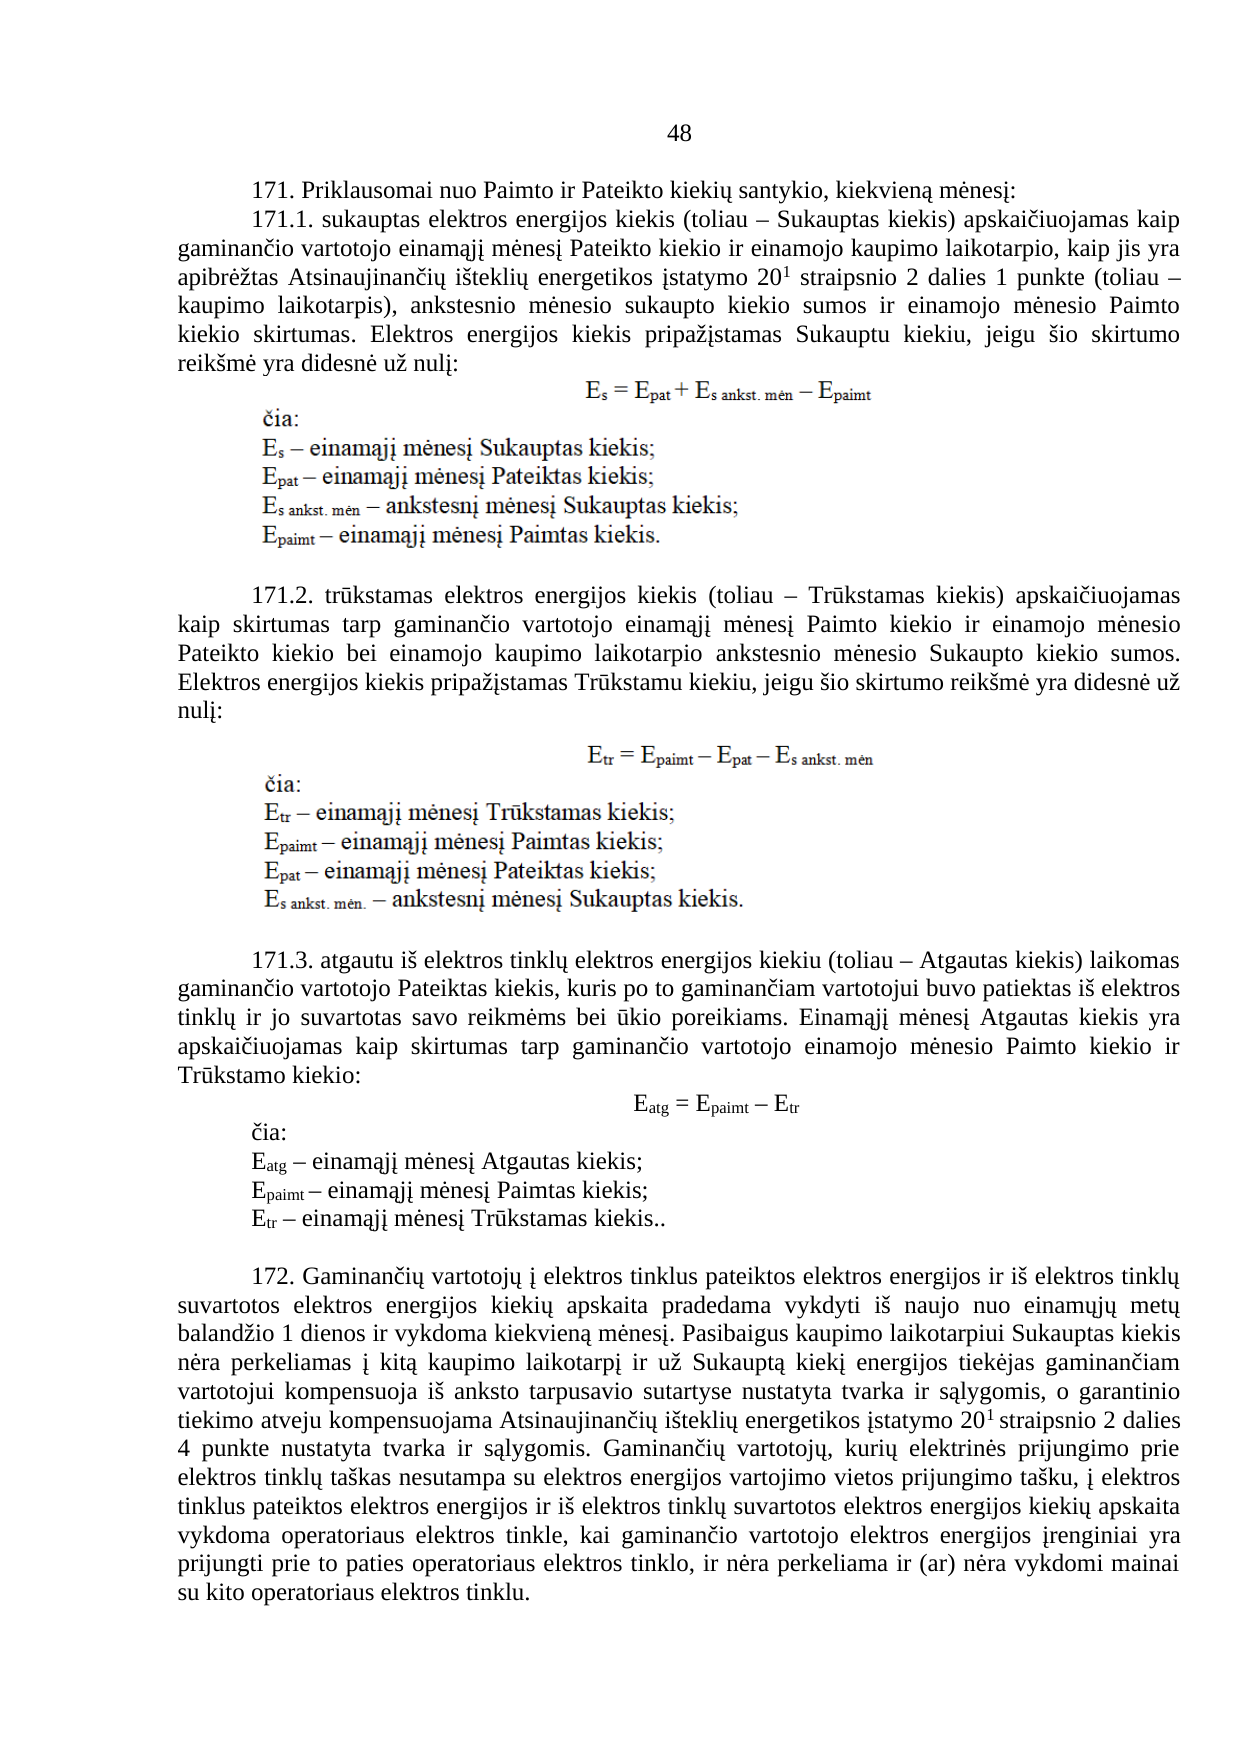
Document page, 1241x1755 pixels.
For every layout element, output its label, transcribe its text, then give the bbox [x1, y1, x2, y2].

text 171. Priklausomai nuo Paimto ir Pateikto kiekių santykio, kiekvieną mėnesį: [177, 176, 1181, 204]
text 171.2. trūkstamas elektros energijos kiekis (toliau – Trūkstamas kiekis) apskaičiuojamas kaip skirtumas tarp gaminančio vartotojo einamąjį mėnesį Paimto kiekio ir einamojo mėnesio Pateikto kiekio bei einamojo kaupimo laikotarpio ankstesnio mėnesio Sukaupto kiekio sumos. Elektros energijos kiekis pripažįstamas Trūkstamu kiekiu, jeigu šio skirtumo reikšmė yra didesnė už nulį: [177, 581, 1181, 724]
text Epaimt – einamąjį mėnesį Paimtas kiekis; [177, 1175, 1181, 1203]
text Eatg – einamąjį mėnesį Atgautas kiekis; [177, 1146, 1181, 1175]
text 171.1. sukauptas elektros energijos kiekis (toliau – Sukauptas kiekis) apskaičiuojamas kaip gaminančio vartotojo einamąjį mėnesį Pateikto kiekio ir einamojo kaupimo laikotarpio, kaip jis yra apibrėžtas Atsinaujinančių išteklių energetikos įstatymo 201 straipsnio 2 dalies 1 punkte (toliau – kaupimo laikotarpis), ankstesnio mėnesio sukaupto kiekio sumos ir einamojo mėnesio Paimto kiekio skirtumas. Elektros energijos kiekis pripažįstamas Sukauptu kiekiu, jeigu šio skirtumo reikšmė yra didesnė už nulį: [177, 204, 1181, 377]
text Etr – einamąjį mėnesį Trūkstamas kiekis.. [177, 1203, 1181, 1232]
text Eatg = Epaimt – Etr [177, 1088, 1181, 1117]
text čia: [177, 1117, 1181, 1146]
text 172. Gaminančių vartotojų į elektros tinklus pateiktos elektros energijos ir iš elektros tinklų suvartotos elektros energijos kiekių apskaita pradedama vykdyti iš naujo nuo einamųjų metų balandžio 1 dienos ir vykdoma kiekvieną mėnesį. Pasibaigus kaupimo laikotarpiui Sukauptas kiekis nėra perkeliamas į kitą kaupimo laikotarpį ir už Sukauptą kiekį energijos tiekėjas gaminančiam vartotojui kompensuoja iš anksto tarpusavio sutartyse nustatyta tvarka ir sąlygomis, o garantinio tiekimo atveju kompensuojama Atsinaujinančių išteklių energetikos įstatymo 201 straipsnio 2 dalies 4 punkte nustatyta tvarka ir sąlygomis. Gaminančių vartotojų, kurių elektrinės prijungimo prie elektros tinklų taškas nesutampa su elektros energijos vartojimo vietos prijungimo tašku, į elektros tinklus pateiktos elektros energijos ir iš elektros tinklų suvartotos elektros energijos kiekių apskaita vykdoma operatoriaus elektros tinkle, kai gaminančio vartotojo elektros energijos įrenginiai yra prijungti prie to paties operatoriaus elektros tinklo, ir nėra perkeliama ir (ar) nėra vykdomi mainai su kito operatoriaus elektros tinklu. [177, 1261, 1181, 1606]
text 171.3. atgautu iš elektros tinklų elektros energijos kiekiu (toliau – Atgautas kiekis) laikomas gaminančio vartotojo Pateiktas kiekis, kuris po to gaminančiam vartotojui buvo patiektas iš elektros tinklų ir jo suvartotas savo reikmėms bei ūkio poreikiams. Einamąjį mėnesį Atgautas kiekis yra apskaičiuojamas kaip skirtumas tarp gaminančio vartotojo einamojo mėnesio Paimto kiekio ir Trūkstamo kiekio: [177, 945, 1181, 1088]
